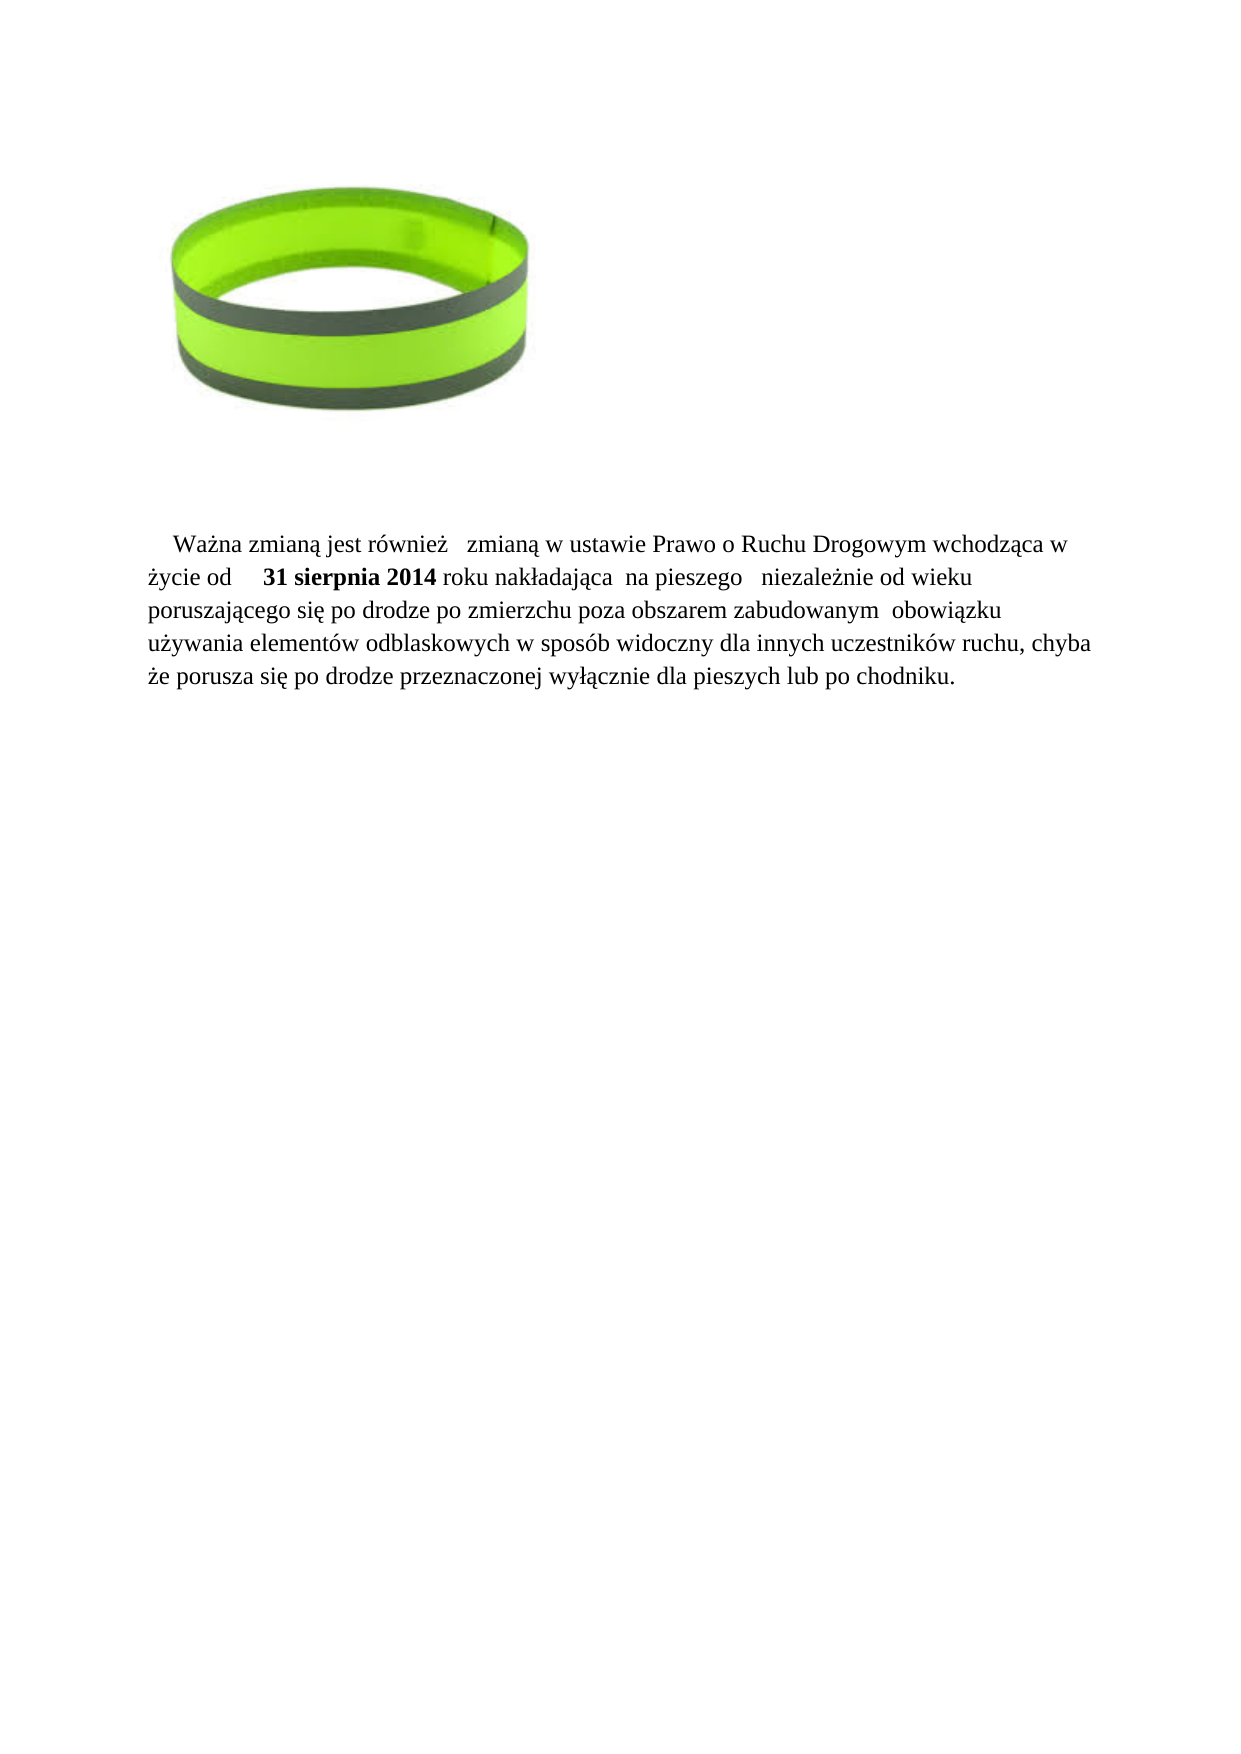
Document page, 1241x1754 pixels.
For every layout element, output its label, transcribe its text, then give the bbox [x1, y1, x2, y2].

text Ważna zmianą jest również zmianą w ustawie Prawo o Ruchu Drogowym wchodząca w życie od 31 sierpnia 2014 roku nakładająca na pieszego niezależnie od wieku poruszającego się po drodze po zmierzchu poza obszarem zabudowanym obowiązku używania elementów odblaskowych w sposób widoczny dla innych uczestników ruchu, chyba że porusza się po drodze przeznaczonej wyłącznie dla pieszych lub po chodniku. [148, 529, 1093, 689]
